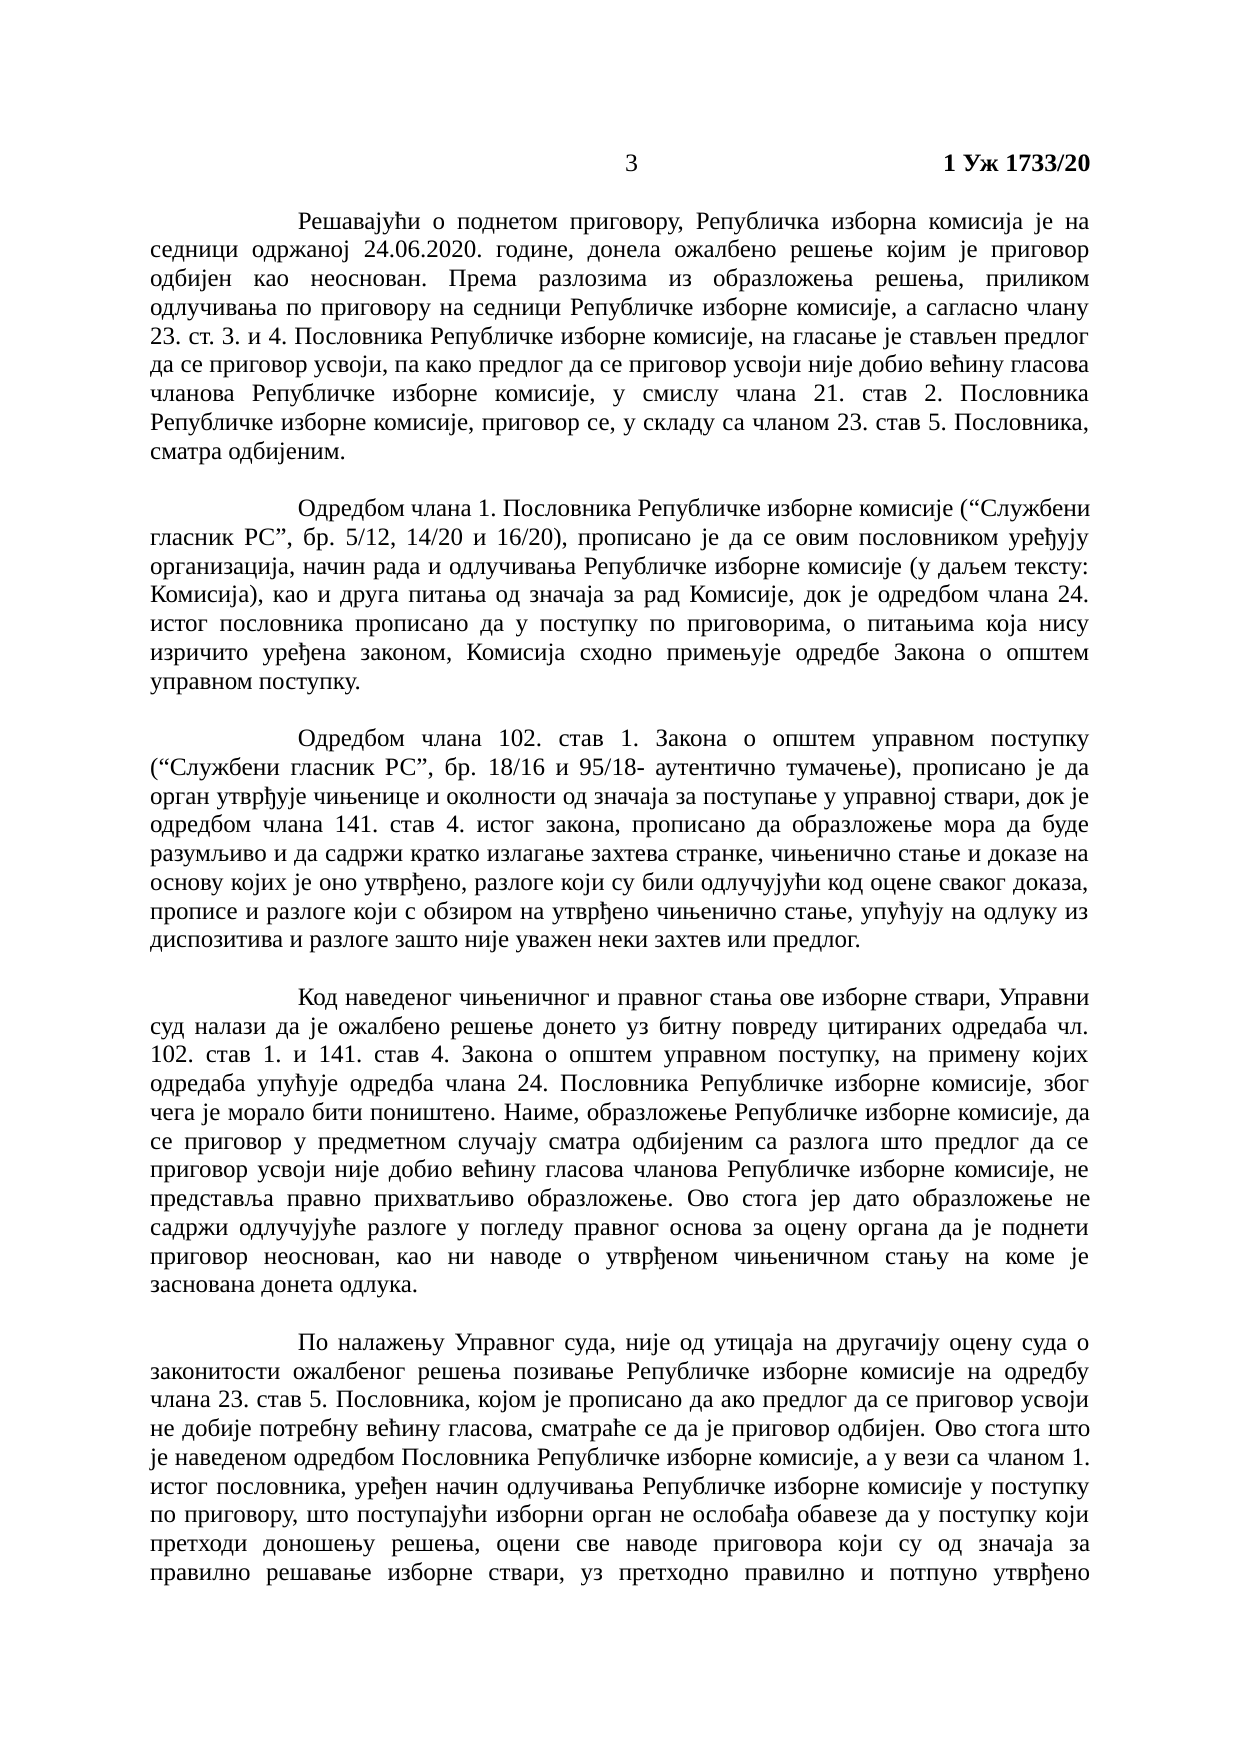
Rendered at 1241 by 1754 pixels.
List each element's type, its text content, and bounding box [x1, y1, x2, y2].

text Решавајући о поднетом приговору, Републичка изборна комисија је на седници одржаној 24.06.2020. године, донела ожалбено решење којим је приговор одбијен као неоснован. Према разлозима из образложења решења, приликом одлучивања по приговору на седници Републичке изборне комисије, а сагласно члану 23. ст. 3. и 4. Пословника Републичке изборне комисије, на гласање је стављен предлог да се приговор усвоји, па како предлог да се приговор усвоји није добио већину гласова чланова Републичке изборне комисије, у смислу члана 21. став 2. Пословника Републичке изборне комисије, приговор се, у складу са чланом 23. став 5. Пословника, сматра одбијеним. [150, 206, 1090, 464]
text Код наведеног чињеничног и правног стања ове изборне ствари, Управни суд налази да је ожалбено решење донето уз битну повреду цитираних одредаба чл. 102. став 1. и 141. став 4. Закона о општем управном поступку, на примену којих одредаба упућује одредба члана 24. Пословника Републичке изборне комисије, због чега је морало бити поништено. Наиме, образложење Републичке изборне комисије, да се приговор у предметном случају сматра одбијеним са разлога што предлог да се приговор усвоји није добио већину гласова чланова Републичке изборне комисије, не представља правно прихватљиво образложење. Ово стога јер дато образложење не садржи одлучујуће разлоге у погледу правног основа за оцену органа да је поднети приговор неоснован, као ни наводе о утврђеном чињеничном стању на коме је заснована донета одлука. [150, 982, 1090, 1298]
text По налажењу Управног суда, није од утицаја на другачију оцену суда о законитости ожалбеног решења позивање Републичке изборне комисије на одредбу члана 23. став 5. Пословника, којом је прописано да ако предлог да се приговор усвоји не добије потребну већину гласова, сматраће се да је приговор одбијен. Ово стога што је наведеном одредбом Пословника Републичке изборне комисије, а у вези са чланом 1. истог пословника, уређен начин одлучивања Републичке изборне комисије у поступку по приговору, што поступајући изборни орган не ослобађа обавезе да у поступку који претходи доношењу решења, оцени све наводе приговора који су од значаја за правилно решавање изборне ствари, уз претходно правилно и потпуно утврђено [150, 1327, 1090, 1586]
text Одредбом члана 102. став 1. Закона о општем управном поступку (“Службени гласник РС”, бр. 18/16 и 95/18- аутентично тумачење), прописано је да орган утврђује чињенице и околности од значаја за поступање у управној ствари, док је одредбом члана 141. став 4. истог закона, прописано да образложење мора да буде разумљиво и да садржи кратко излагање захтева странке, чињенично стање и доказе на основу којих је оно утврђено, разлоге који су били одлучујући код оцене сваког доказа, прописе и разлоге који с обзиром на утврђено чињенично стање, упућују на одлуку из диспозитива и разлоге зашто није уважен неки захтев или предлог. [150, 723, 1090, 953]
text Одредбом члана 1. Пословника Републичке изборне комисије (“Службени гласник РС”, бр. 5/12, 14/20 и 16/20), прописано је да се овим пословником уређују организација, начин рада и одлучивања Републичке изборне комисије (у даљем тексту: Комисија), као и друга питања од значаја за рад Комисије, док је одредбом члана 24. истог пословника прописано да у поступку по приговорима, о питањима која нису изричито уређена законом, Комисија сходно примењује одредбе Закона о општем управном поступку. [150, 493, 1090, 694]
